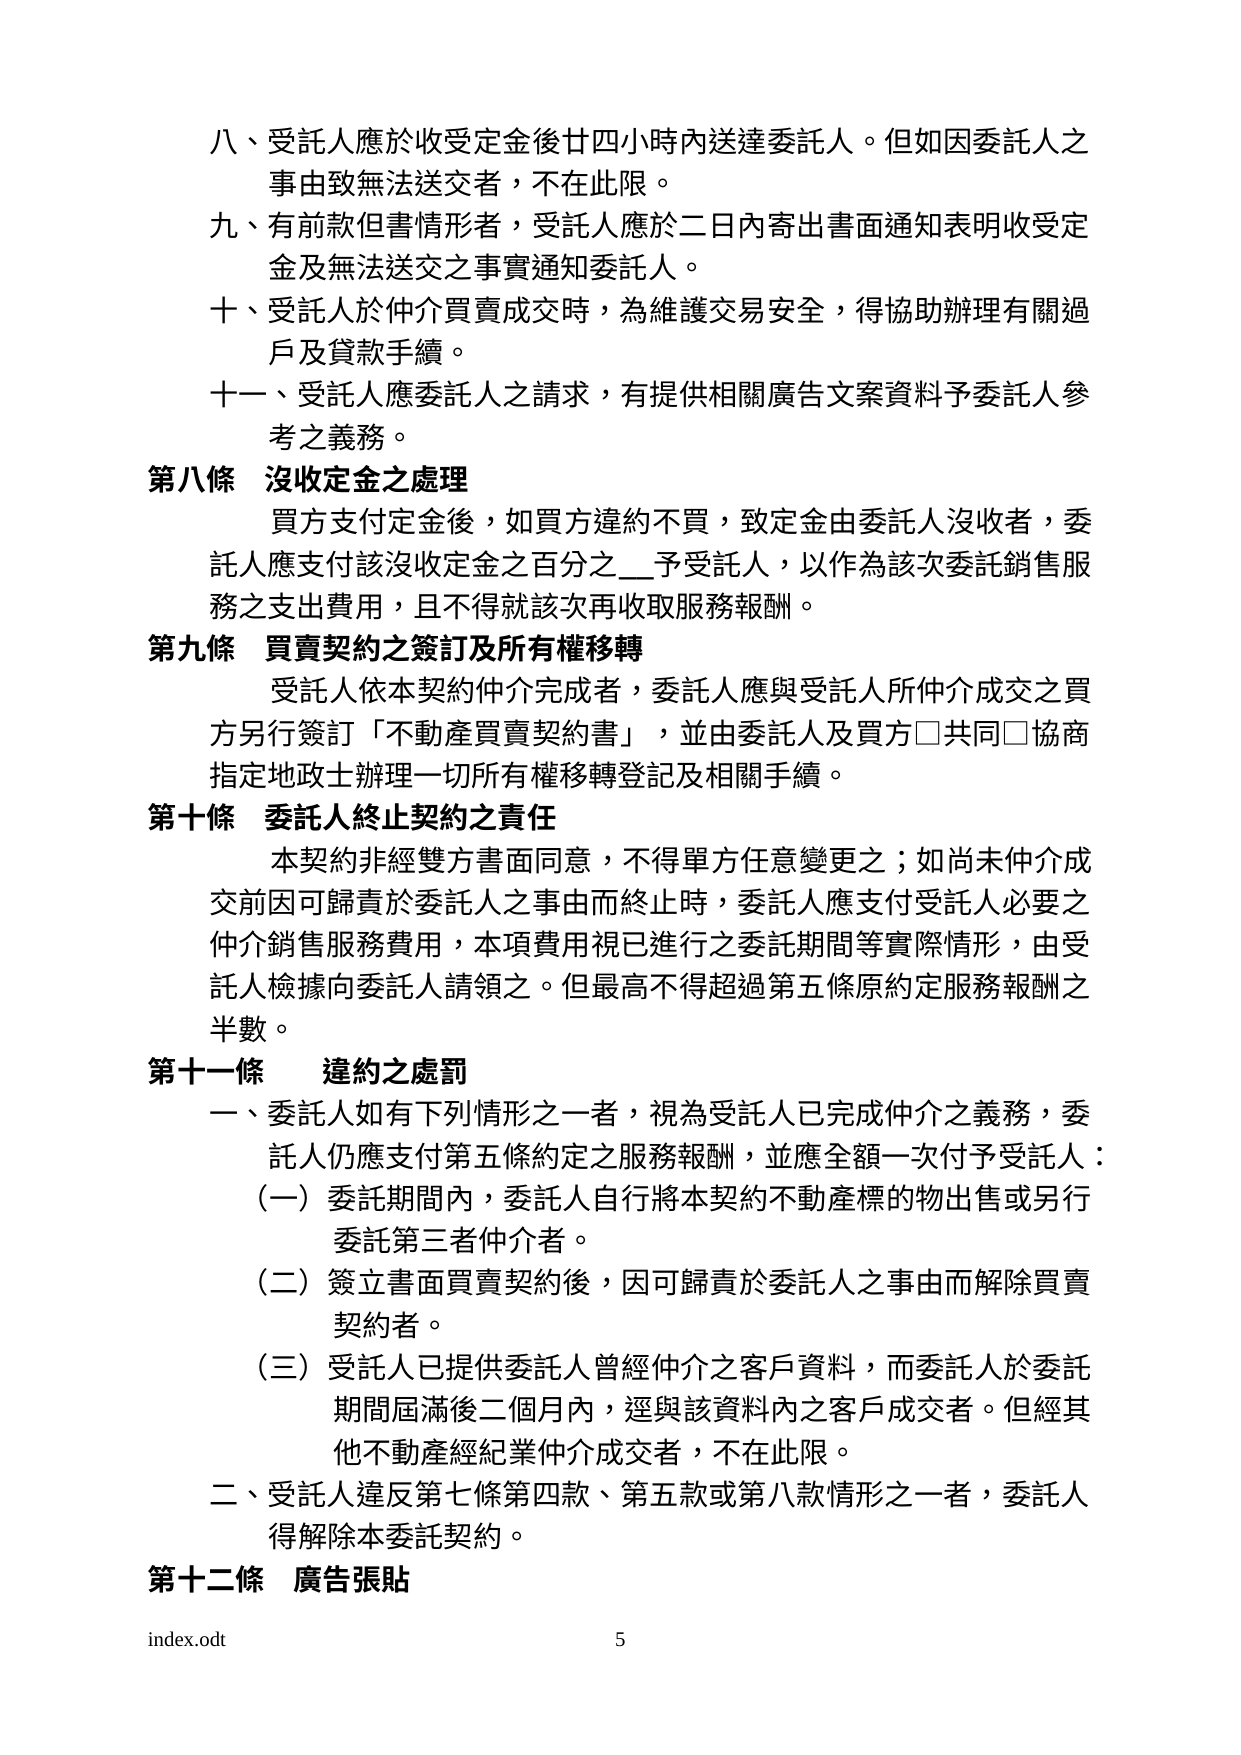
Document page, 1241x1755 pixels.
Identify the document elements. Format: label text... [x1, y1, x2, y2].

text 第十一條 違約之處罰 [148, 1049, 1093, 1091]
text 第九條 買賣契約之簽訂及所有權移轉 [148, 626, 1093, 668]
text （二）簽立書面買賣契約後，因可歸責於委託人之事由而解除買賣契約者。 [239, 1260, 1093, 1345]
text 買方支付定金後，如買方違約不買，致定金由委託人沒收者，委託人應支付該沒收定金之百分之__予受託人，以作為該次委託銷售服務之支出費用，且不得就該次再收取服務報酬。 [209, 499, 1093, 626]
text 本契約非經雙方書面同意，不得單方任意變更之；如尚未仲介成交前因可歸責於委託人之事由而終止時，委託人應支付受託人必要之仲介銷售服務費用，本項費用視已進行之委託期間等實際情形，由受託人檢據向委託人請領之。但最高不得超過第五條原約定服務報酬之半數。 [209, 837, 1093, 1049]
text 一、委託人如有下列情形之一者，視為受託人已完成仲介之義務，委託人仍應支付第五條約定之服務報酬，並應全額一次付予受託人： [209, 1091, 1093, 1176]
text （一）委託期間內，委託人自行將本契約不動產標的物出售或另行委託第三者仲介者。 [239, 1176, 1093, 1260]
text 受託人依本契約仲介完成者，委託人應與受託人所仲介成交之買方另行簽訂「不動產買賣契約書」，並由委託人及買方□共同□協商指定地政士辦理一切所有權移轉登記及相關手續。 [209, 668, 1093, 795]
text 八、受託人應於收受定金後廿四小時內送達委託人。但如因委託人之事由致無法送交者，不在此限。 [209, 118, 1093, 203]
text 第十條 委託人終止契約之責任 [148, 795, 1093, 837]
text 第十二條 廣告張貼 [148, 1556, 1093, 1598]
text 十一、受託人應委託人之請求，有提供相關廣告文案資料予委託人參考之義務。 [209, 372, 1093, 456]
text （三）受託人已提供委託人曾經仲介之客戶資料，而委託人於委託期間屆滿後二個月內，逕與該資料內之客戶成交者。但經其他不動產經紀業仲介成交者，不在此限。 [239, 1345, 1093, 1472]
text 二、受託人違反第七條第四款、第五款或第八款情形之一者，委託人得解除本委託契約。 [209, 1472, 1093, 1556]
text 十、受託人於仲介買賣成交時，為維護交易安全，得協助辦理有關過戶及貸款手續。 [209, 287, 1093, 372]
text 九、有前款但書情形者，受託人應於二日內寄出書面通知表明收受定金及無法送交之事實通知委託人。 [209, 203, 1093, 287]
text 第八條 沒收定金之處理 [148, 456, 1093, 499]
